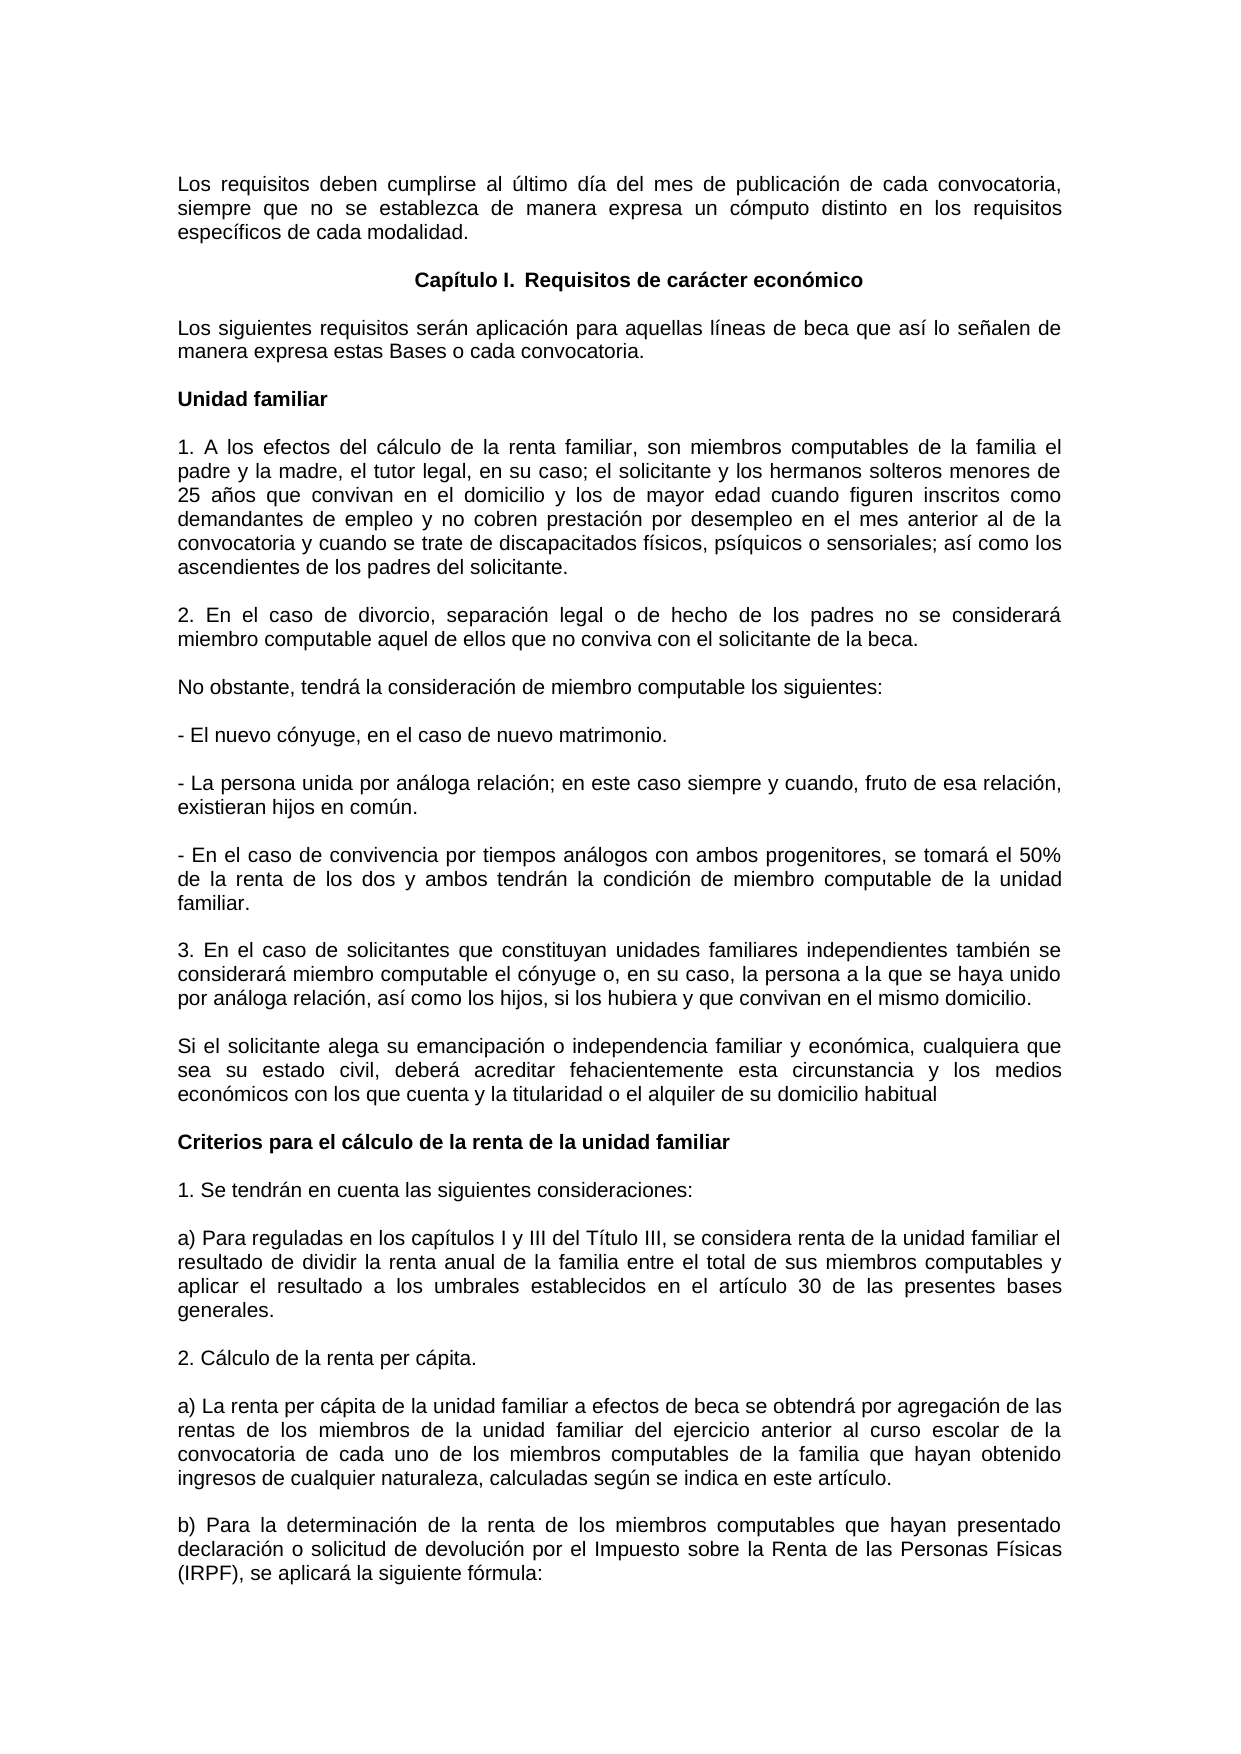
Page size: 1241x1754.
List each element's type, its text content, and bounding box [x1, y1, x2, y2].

text 2. En el caso de divorcio, separación legal o de hecho de los padres no se considerará miembro computable aquel de ellos que no conviva con el solicitante de la beca. [177, 603, 1063, 651]
subtitle Criterios para el cálculo de la renta de la unidad familiar [177, 1130, 1063, 1154]
text 1. A los efectos del cálculo de la renta familiar, son miembros computables de la familia el padre y la madre, el tutor legal, en su caso; el solicitante y los hermanos solteros menores de 25 años que convivan en el domicilio y los de mayor edad cuando figuren inscritos como demandantes de empleo y no cobren prestación por desempleo en el mes anterior al de la convocatoria y cuando se trate de discapacitados físicos, psíquicos o sensoriales; así como los ascendientes de los padres del solicitante. [177, 435, 1063, 579]
subtitle Requisitos de carácter económico [215, 267, 1063, 291]
text a) Para reguladas en los capítulos I y III del Título III, se considera renta de la unidad familiar el resultado de dividir la renta anual de la familia entre el total de sus miembros computables y aplicar el resultado a los umbrales establecidos en el artículo 30 de las presentes bases generales. [177, 1226, 1063, 1322]
text Los siguientes requisitos serán aplicación para aquellas líneas de beca que así lo señalen de manera expresa estas Bases o cada convocatoria. [177, 315, 1063, 363]
text Si el solicitante alega su emancipación o independencia familiar y económica, cualquiera que sea su estado civil, deberá acreditar fehacientemente esta circunstancia y los medios económicos con los que cuenta y la titularidad o el alquiler de su domicilio habitual [177, 1034, 1063, 1106]
text No obstante, tendrá la consideración de miembro computable los siguientes: [177, 675, 1063, 699]
text b) Para la determinación de la renta de los miembros computables que hayan presentado declaración o solicitud de devolución por el Impuesto sobre la Renta de las Personas Físicas (IRPF), se aplicará la siguiente fórmula: [177, 1513, 1063, 1585]
text Los requisitos deben cumplirse al último día del mes de publicación de cada convocatoria, siempre que no se establezca de manera expresa un cómputo distinto en los requisitos específicos de cada modalidad. [177, 172, 1063, 243]
text 2. Cálculo de la renta per cápita. [177, 1346, 1063, 1369]
text - En el caso de convivencia por tiempos análogos con ambos progenitores, se tomará el 50% de la renta de los dos y ambos tendrán la condición de miembro computable de la unidad familiar. [177, 842, 1063, 914]
subtitle Unidad familiar [177, 387, 1063, 411]
text 3. En el caso de solicitantes que constituyan unidades familiares independientes también se considerará miembro computable el cónyuge o, en su caso, la persona a la que se haya unido por análoga relación, así como los hijos, si los hubiera y que convivan en el mismo domicilio. [177, 938, 1063, 1010]
text 1. Se tendrán en cuenta las siguientes consideraciones: [177, 1178, 1063, 1202]
text - El nuevo cónyuge, en el caso de nuevo matrimonio. [177, 723, 1063, 747]
text a) La renta per cápita de la unidad familiar a efectos de beca se obtendrá por agregación de las rentas de los miembros de la unidad familiar del ejercicio anterior al curso escolar de la convocatoria de cada uno de los miembros computables de la familia que hayan obtenido ingresos de cualquier naturaleza, calculadas según se indica en este artículo. [177, 1393, 1063, 1489]
text - La persona unida por análoga relación; en este caso siempre y cuando, fruto de esa relación, existieran hijos en común. [177, 771, 1063, 818]
